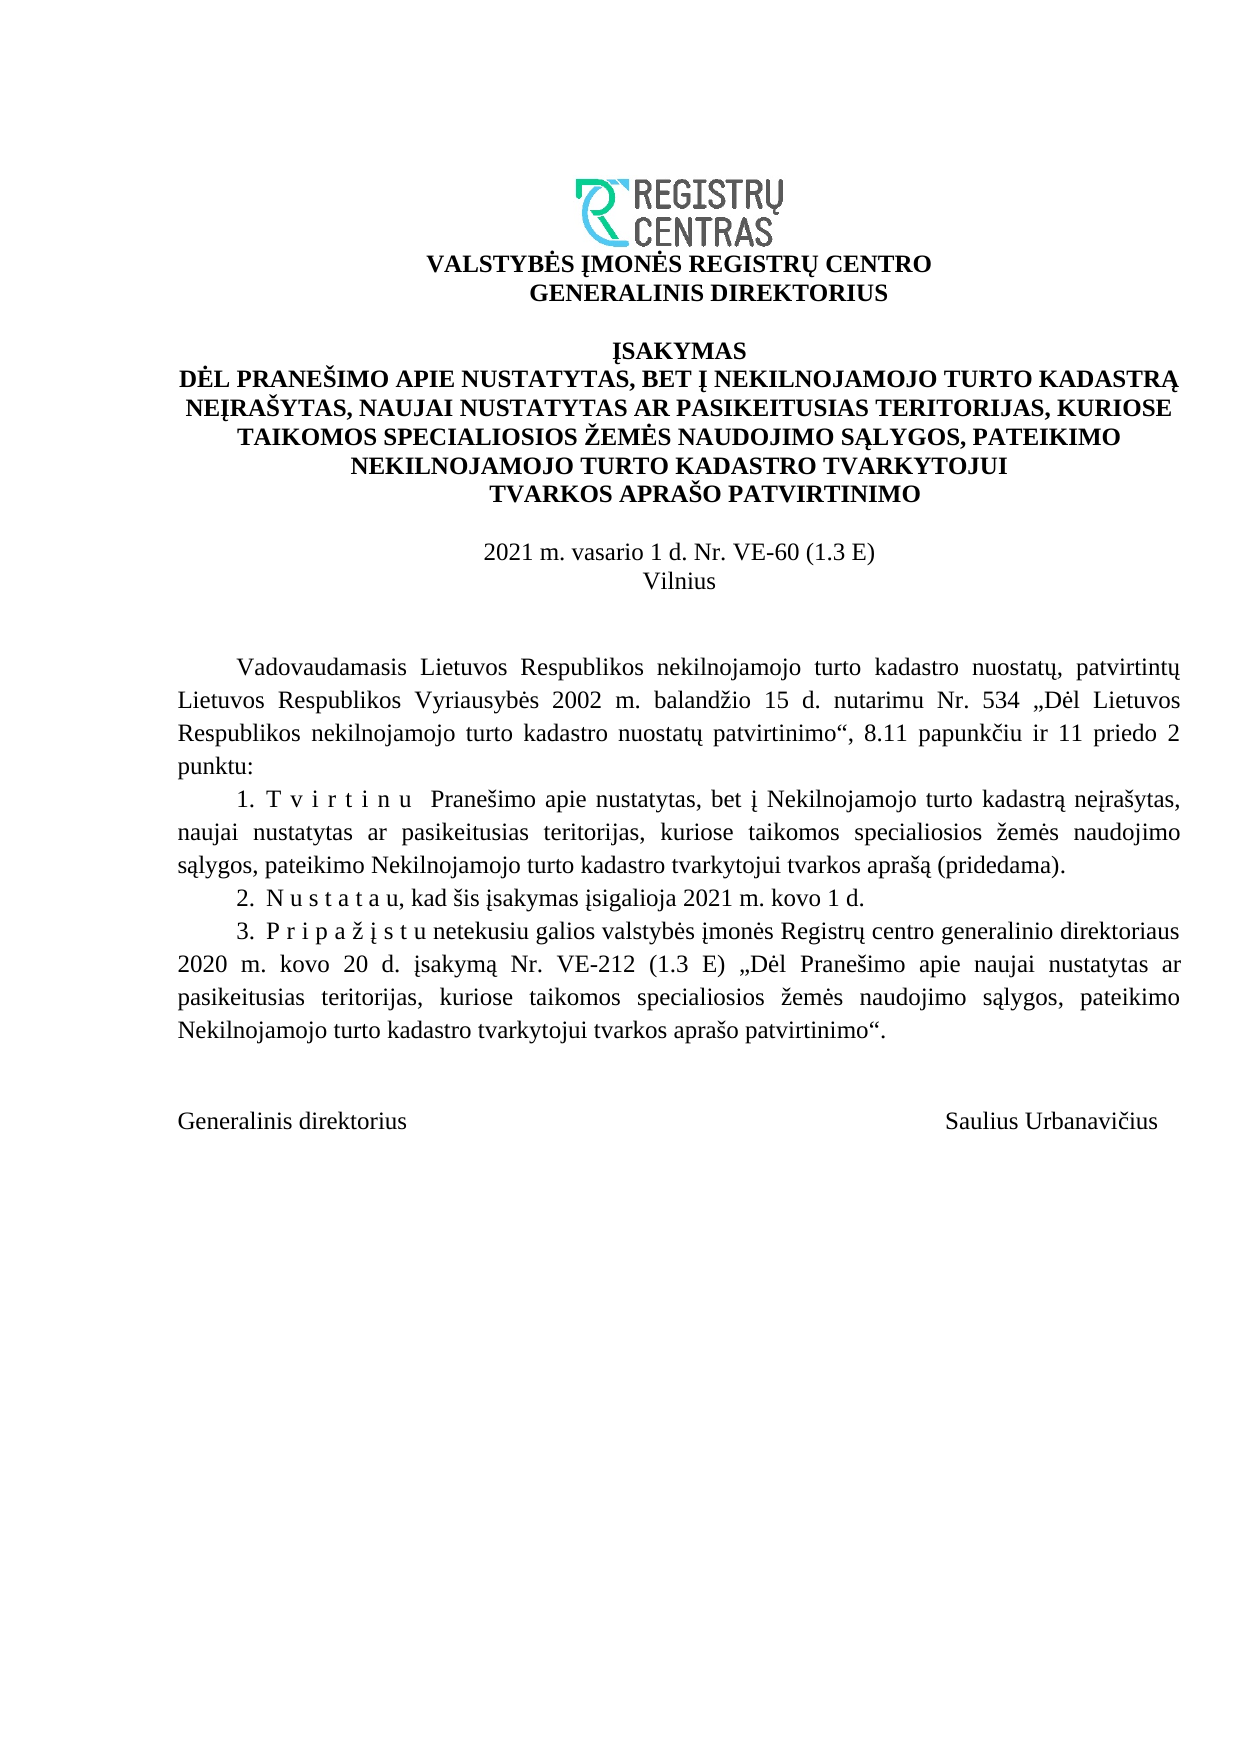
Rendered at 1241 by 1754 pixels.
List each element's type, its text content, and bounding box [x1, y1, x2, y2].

text Vilnius [177, 566, 1181, 594]
text 1. T v i r t i n u Pranešimo apie nustatytas, bet į Nekilnojamojo turto kadastrą neįrašytas, naujai nustatytas ar pasikeitusias teritorijas, kuriose taikomos specialiosios žemės naudojimo sąlygos, pateikimo Nekilnojamojo turto kadastro tvarkytojui tvarkos aprašą (pridedama). [177, 784, 1181, 879]
text 2. N u s t a t a u, kad šis įsakymas įsigalioja 2021 m. kovo 1 d. [177, 883, 1181, 912]
text 3. P r i p a ž į s t u netekusiu galios valstybės įmonės Registrų centro generalinio direktoriaus 2020 m. kovo 20 d. įsakymą Nr. VE-212 (1.3 E) „Dėl Pranešimo apie naujai nustatytas ar pasikeitusias teritorijas, kuriose taikomos specialiosios žemės naudojimo sąlygos, pateikimo Nekilnojamojo turto kadastro tvarkytojui tvarkos aprašo patvirtinimo“. [177, 916, 1181, 1044]
text TVARKOS APRAŠO PATVIRTINIMO [170, 479, 1181, 508]
text GENERALINIS DIREKTORIUS [177, 278, 1181, 307]
text ĮSAKYMAS [177, 336, 1181, 364]
text VALSTYBĖS ĮMONĖS REGISTRŲ CENTRO [177, 249, 1181, 278]
text 2021 m. vasario 1 d. Nr. VE-60 (1.3 E) [177, 537, 1181, 566]
text Vadovaudamasis Lietuvos Respublikos nekilnojamojo turto kadastro nuostatų, patvirtintų Lietuvos Respublikos Vyriausybės 2002 m. balandžio 15 d. nutarimu Nr. 534 „Dėl Lietuvos Respublikos nekilnojamojo turto kadastro nuostatų patvirtinimo“, 8.11 papunkčiu ir 11 priedo 2 punktu: [177, 652, 1181, 780]
text Generalinis direktorius Saulius Urbanavičius [177, 1106, 1181, 1134]
text DĖL PRANEŠIMO APIE NUSTATYTAS, BET Į NEKILNOJAMOJO TURTO KADASTRĄ NEĮRAŠYTAS, NAUJAI NUSTATYTAS AR PASIKEITUSIAS TERITORIJAS, KURIOSE TAIKOMOS SPECIALIOSIOS ŽEMĖS NAUDOJIMO SĄLYGOS, PATEIKIMO NEKILNOJAMOJO TURTO KADASTRO TVARKYTOJUI [177, 364, 1181, 479]
